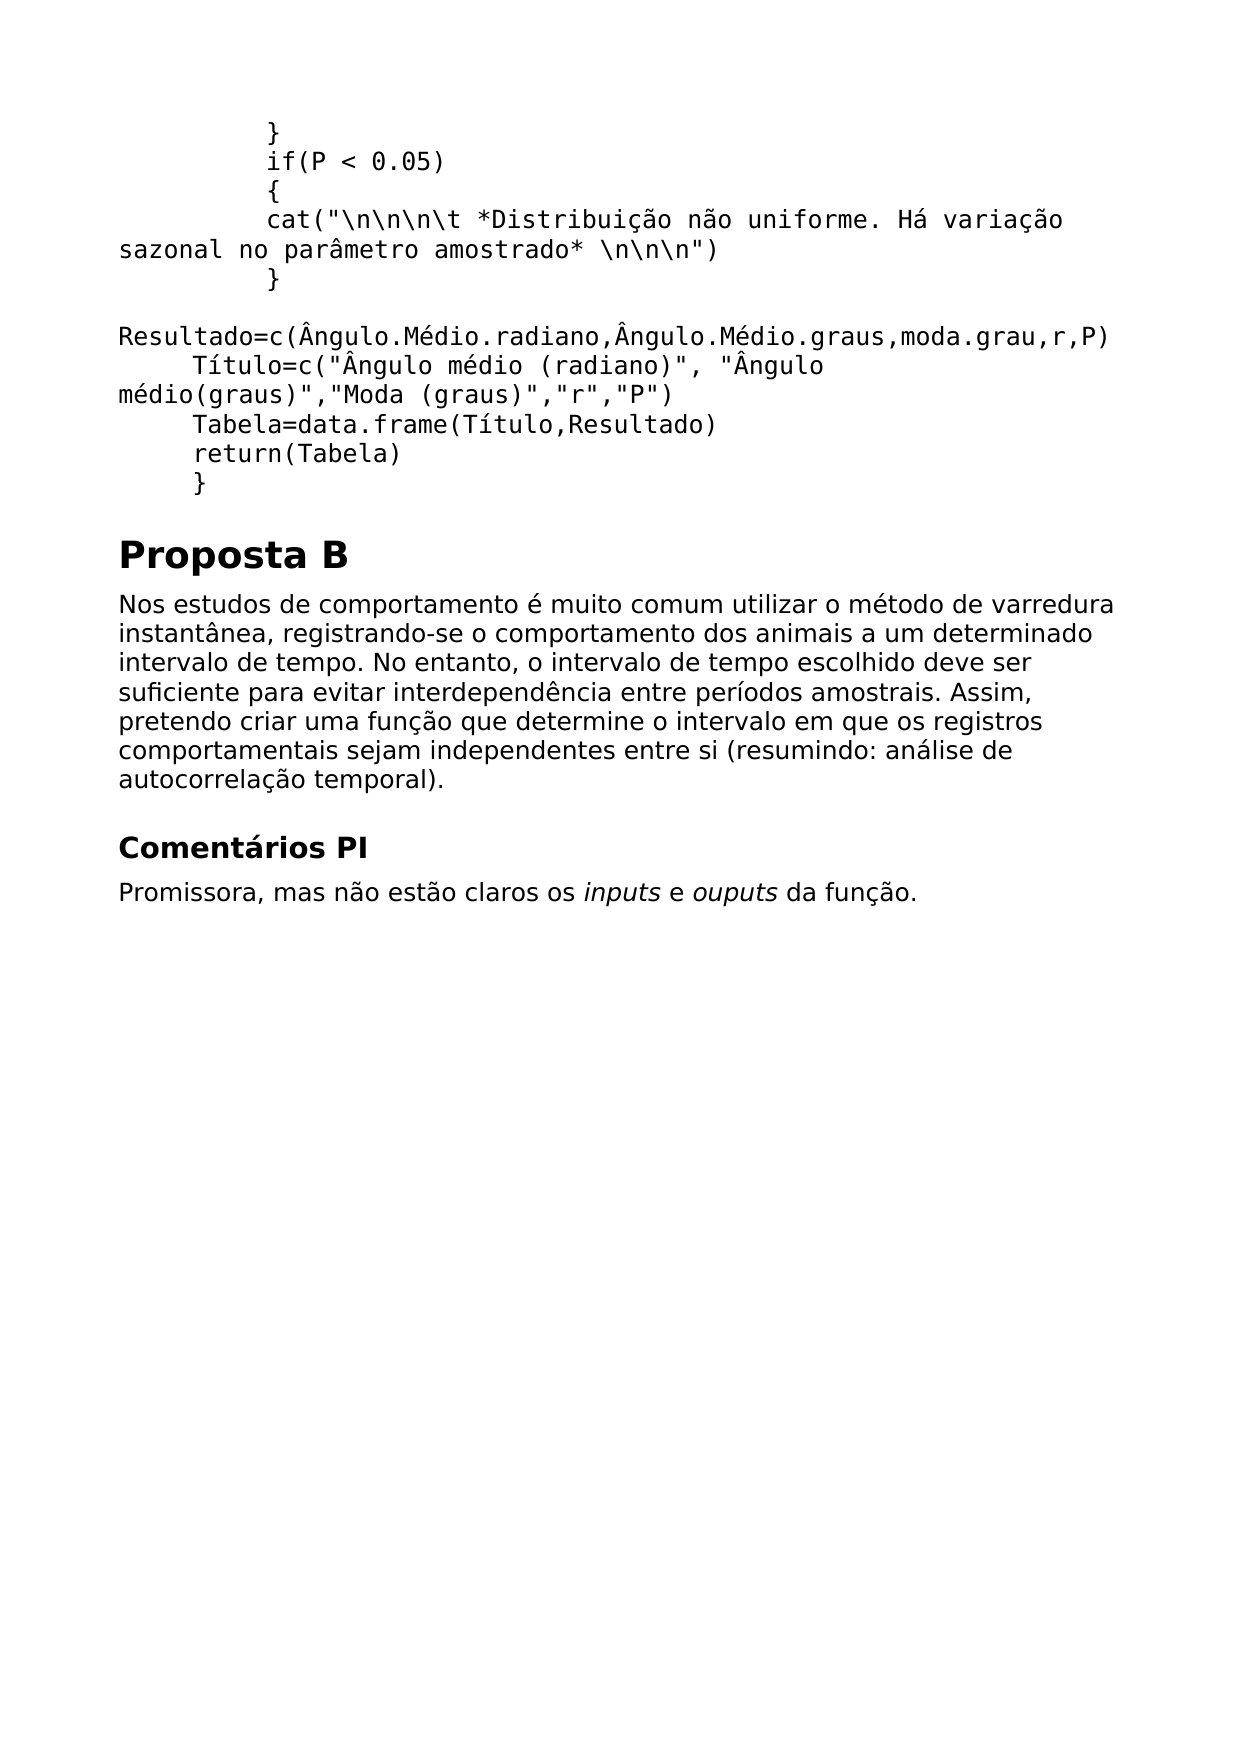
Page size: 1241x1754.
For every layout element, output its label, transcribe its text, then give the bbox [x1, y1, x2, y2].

text Nos estudos de comportamento é muito comum utilizar o método de varredura instantânea, registrando-se o comportamento dos animais a um determinado intervalo de tempo. No entanto, o intervalo de tempo escolhido deve ser suficiente para evitar interdependência entre períodos amostrais. Assim, pretendo criar uma função que determine o intervalo em que os registros comportamentais sejam independentes entre si (resumindo: análise de autocorrelação temporal). [118, 590, 1122, 794]
text } if(P < 0.05) { cat("\n\n\n\t *Distribuição não uniforme. Há variação sazonal no parâmetro amostrado* \n\n\n") } Resultado=c(Ângulo.Médio.radiano,Ângulo.Médio.graus,moda.grau,r,P) Título=c("Ângulo médio (radiano)", "Ângulo médio(graus)","Moda (graus)","r","P") Tabela=data.frame(Título,Resultado) return(Tabela) } [118, 118, 1122, 497]
text Promissora, mas não estão claros os inputs e ouputs da função. [118, 878, 1122, 907]
subtitle Comentários PI [118, 832, 1122, 866]
subtitle Proposta B [118, 534, 1122, 578]
